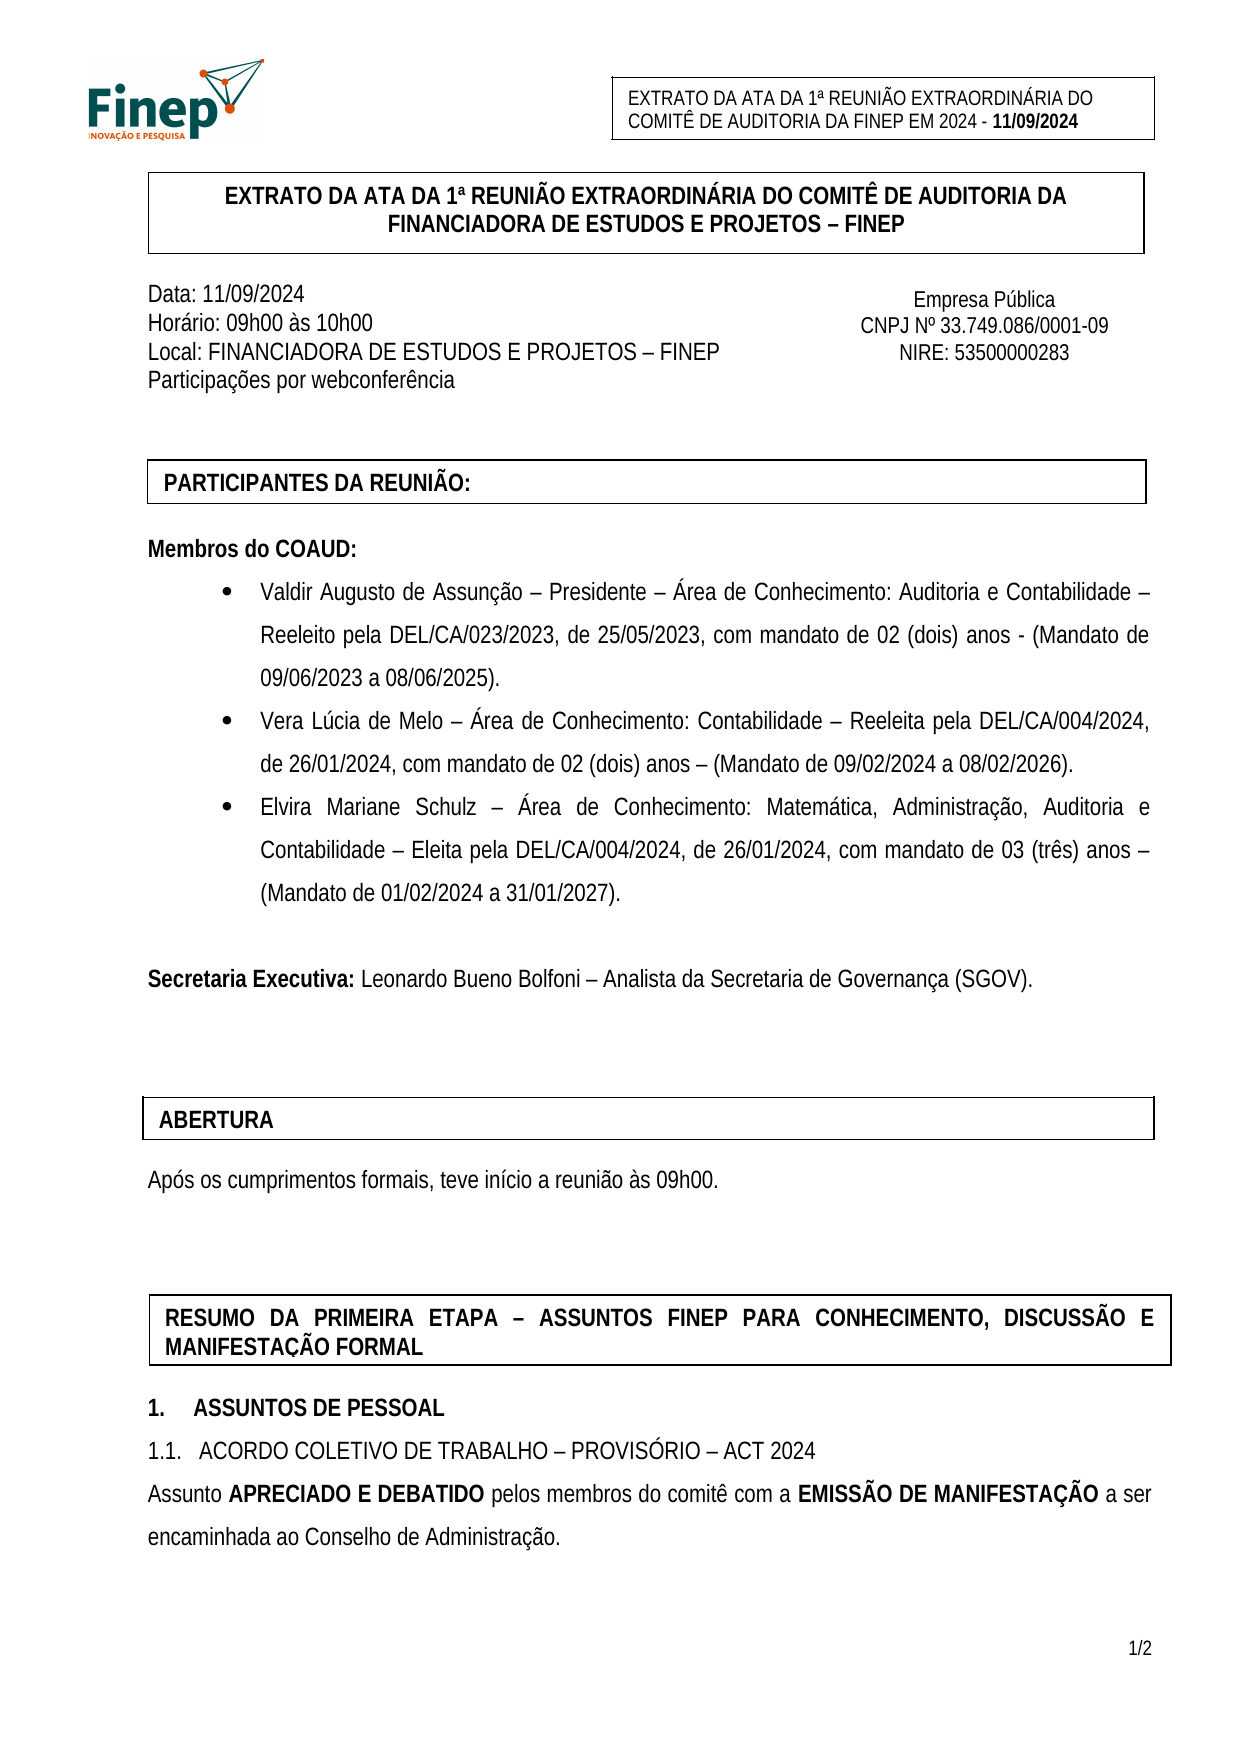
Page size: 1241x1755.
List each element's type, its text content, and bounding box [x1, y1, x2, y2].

list Elvira Mariane Schulz – Área de Conhecimento: Matemática, Administração, Auditoria e Contabilidade – Eleita pela DEL/CA/004/2024, de 26/01/2024, com mandato de 03 (três) anos – (Mandato de 01/02/2024 a 31/01/2027). [223, 792, 1152, 906]
text [1129, 279, 1152, 308]
list Vera Lúcia de Melo – Área de Conhecimento: Contabilidade – Reeleita pela DEL/CA/004/2024, de 26/01/2024, com mandato de 02 (dois) anos – (Mandato de 09/02/2024 a 08/02/2026). [223, 706, 1152, 777]
text [1129, 337, 1206, 365]
text RESUMO DA PRIMEIRA ETAPA – ASSUNTOS FINEP PARA CONHECIMENTO, DISCUSSÃO E MANIFESTAÇÃO FORMAL [165, 1303, 1155, 1357]
text Empresa Pública [854, 286, 1114, 312]
text EXTRATO DA ATA DA 1ª REUNIÃO EXTRAORDINÁRIA DO COMITÊ DE AUDITORIA DA FINANCIADORA DE ESTUDOS E PROJETOS – FINEP [164, 181, 1128, 238]
text Assunto APRECIADO E DEBATIDO pelos membros do comitê com a EMISSÃO DE MANIFESTAÇÃO a ser encaminhada ao Conselho de Administração. [148, 1479, 1152, 1550]
text Membros do COAUD: [148, 534, 1206, 562]
text Local: FINANCIADORA DE ESTUDOS E PROJETOS – FINEP [148, 337, 839, 365]
list Valdir Augusto de Assunção – Presidente – Área de Conhecimento: Auditoria e Contabilidade – Reeleito pela DEL/CA/023/2023, de 25/05/2023, com mandato de 02 (dois) anos - (Mandato de 09/06/2023 a 08/06/2025). [223, 577, 1152, 691]
text Horário: 09h00 às 10h00 [148, 308, 839, 337]
text CNPJ Nº 33.749.086/0001-09 [854, 312, 1114, 339]
text PARTICIPANTES DA REUNIÃO: [163, 468, 1130, 495]
text NIRE: 53500000283 [854, 339, 1114, 365]
text 1. ASSUNTOS DE PESSOAL [148, 1393, 1152, 1422]
text [1129, 308, 1206, 337]
text ABERTURA [159, 1105, 1138, 1131]
text Participações por webconferência [148, 365, 1206, 394]
text Data: 11/09/2024 [148, 279, 839, 308]
text Após os cumprimentos formais, teve início a reunião às 09h00. [148, 1165, 1152, 1194]
text Secretaria Executiva: Leonardo Bueno Bolfoni – Analista da Secretaria de Governança (SGOV). [148, 963, 1152, 992]
text 1.1. ACORDO COLETIVO DE TRABALHO – PROVISÓRIO – ACT 2024 [148, 1436, 1152, 1464]
